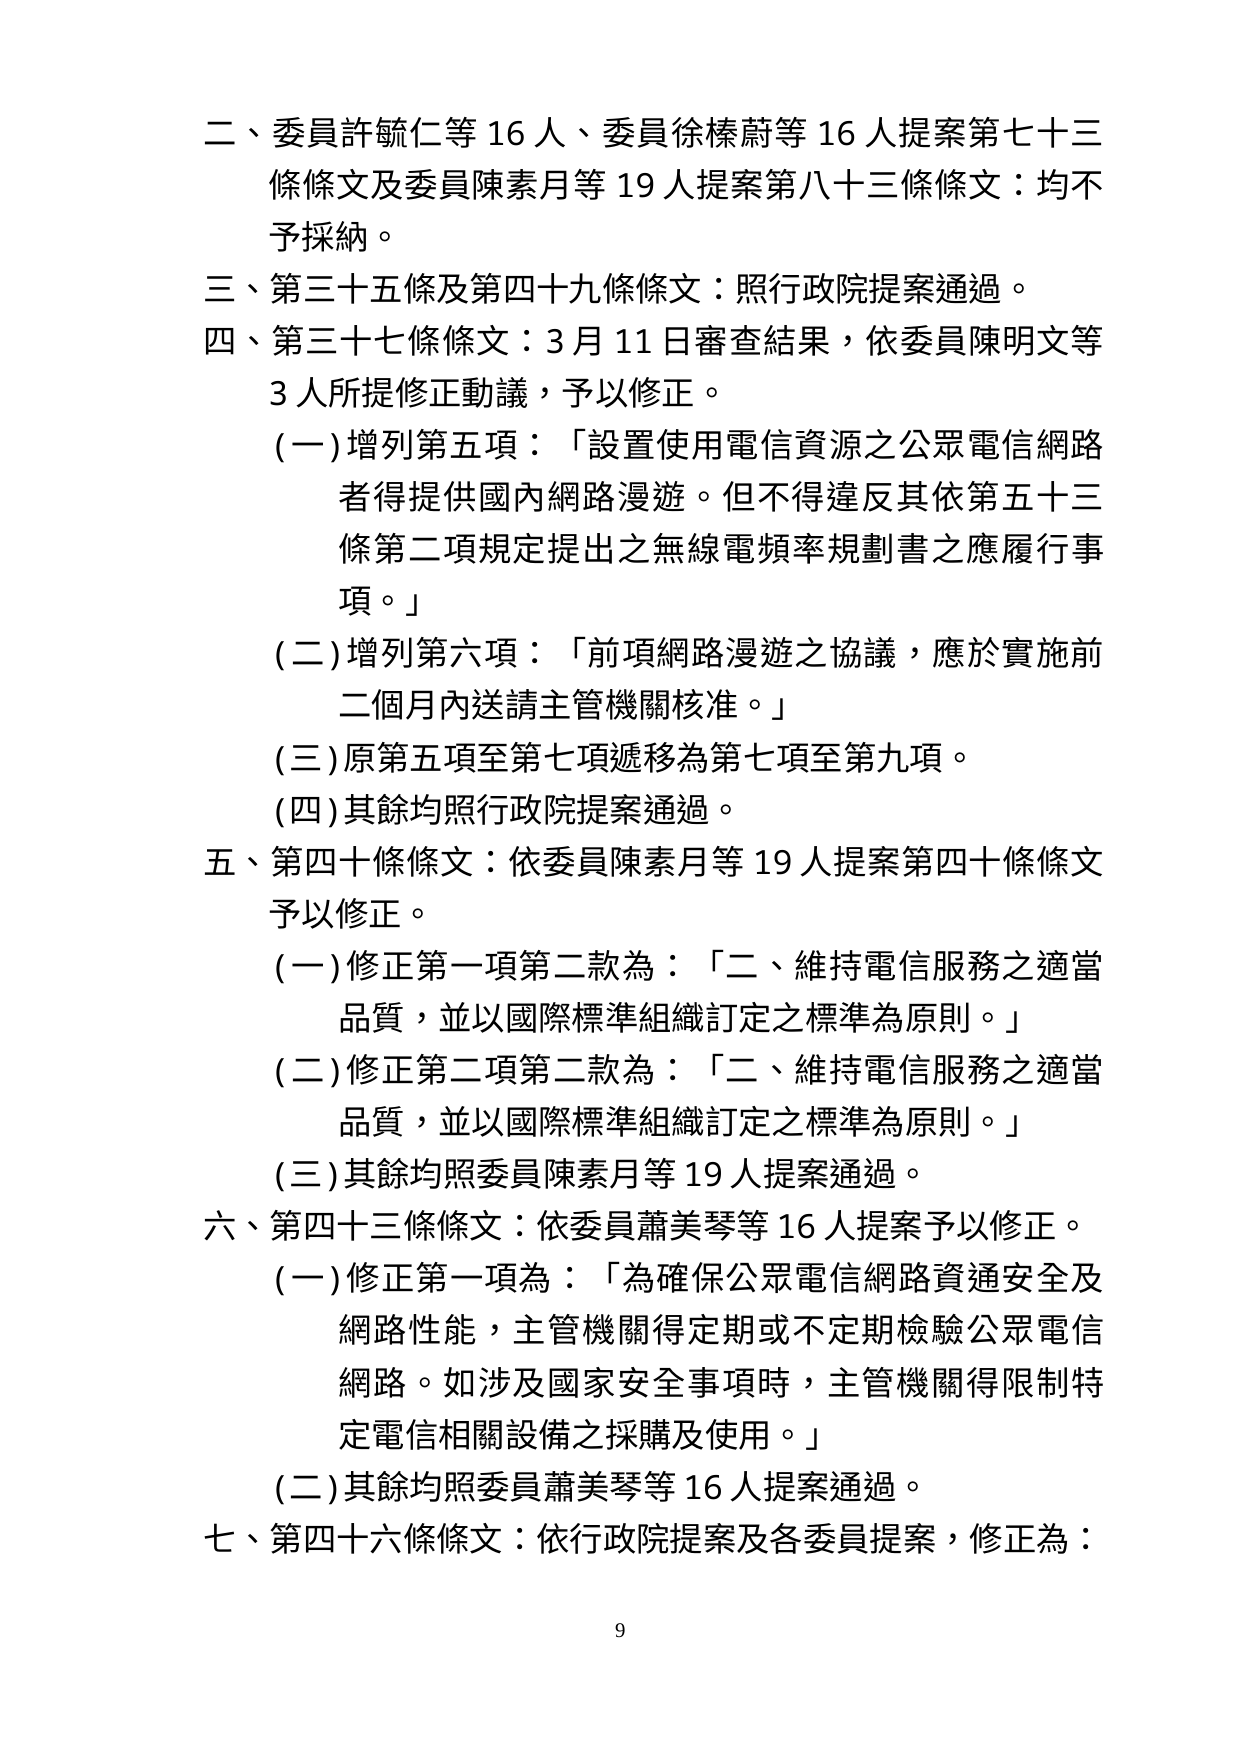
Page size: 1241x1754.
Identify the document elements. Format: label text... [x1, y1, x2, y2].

text (一)修正第一項為：「為確保公眾電信網路資通安全及網路性能，主管機關得定期或不定期檢驗公眾電信網路。如涉及國家安全事項時，主管機關得限制特定電信相關設備之採購及使用。」 [269, 1249, 1104, 1457]
text (四)其餘均照行政院提案通過。 [269, 780, 1104, 832]
text 二、委員許毓仁等16人、委員徐榛蔚等16人提案第七十三條條文及委員陳素月等19人提案第八十三條條文：均不予採納。 [203, 103, 1104, 259]
text (二)修正第二項第二款為：「二、維持電信服務之適當品質，並以國際標準組織訂定之標準為原則。」 [269, 1041, 1104, 1145]
text 三、第三十五條及第四十九條條文：照行政院提案通過。 [203, 259, 1104, 312]
text (三)其餘均照委員陳素月等19人提案通過。 [269, 1145, 1104, 1197]
text 六、第四十三條條文：依委員蕭美琴等16人提案予以修正。 [203, 1197, 1104, 1249]
text (一)增列第五項：「設置使用電信資源之公眾電信網路者得提供國內網路漫遊。但不得違反其依第五十三條第二項規定提出之無線電頻率規劃書之應履行事項。」 [269, 416, 1104, 624]
text 七、第四十六條條文：依行政院提案及各委員提案，修正為： [203, 1509, 1104, 1562]
text (一)修正第一項第二款為：「二、維持電信服務之適當品質，並以國際標準組織訂定之標準為原則。」 [269, 937, 1104, 1041]
text (二)增列第六項：「前項網路漫遊之協議，應於實施前二個月內送請主管機關核准。」 [269, 624, 1104, 728]
text (三)原第五項至第七項遞移為第七項至第九項。 [269, 728, 1104, 780]
text 五、第四十條條文：依委員陳素月等19人提案第四十條條文予以修正。 [203, 832, 1104, 937]
text 四、第三十七條條文：3月11日審查結果，依委員陳明文等3人所提修正動議，予以修正。 [203, 312, 1104, 416]
text (二)其餘均照委員蕭美琴等16人提案通過。 [269, 1457, 1104, 1509]
